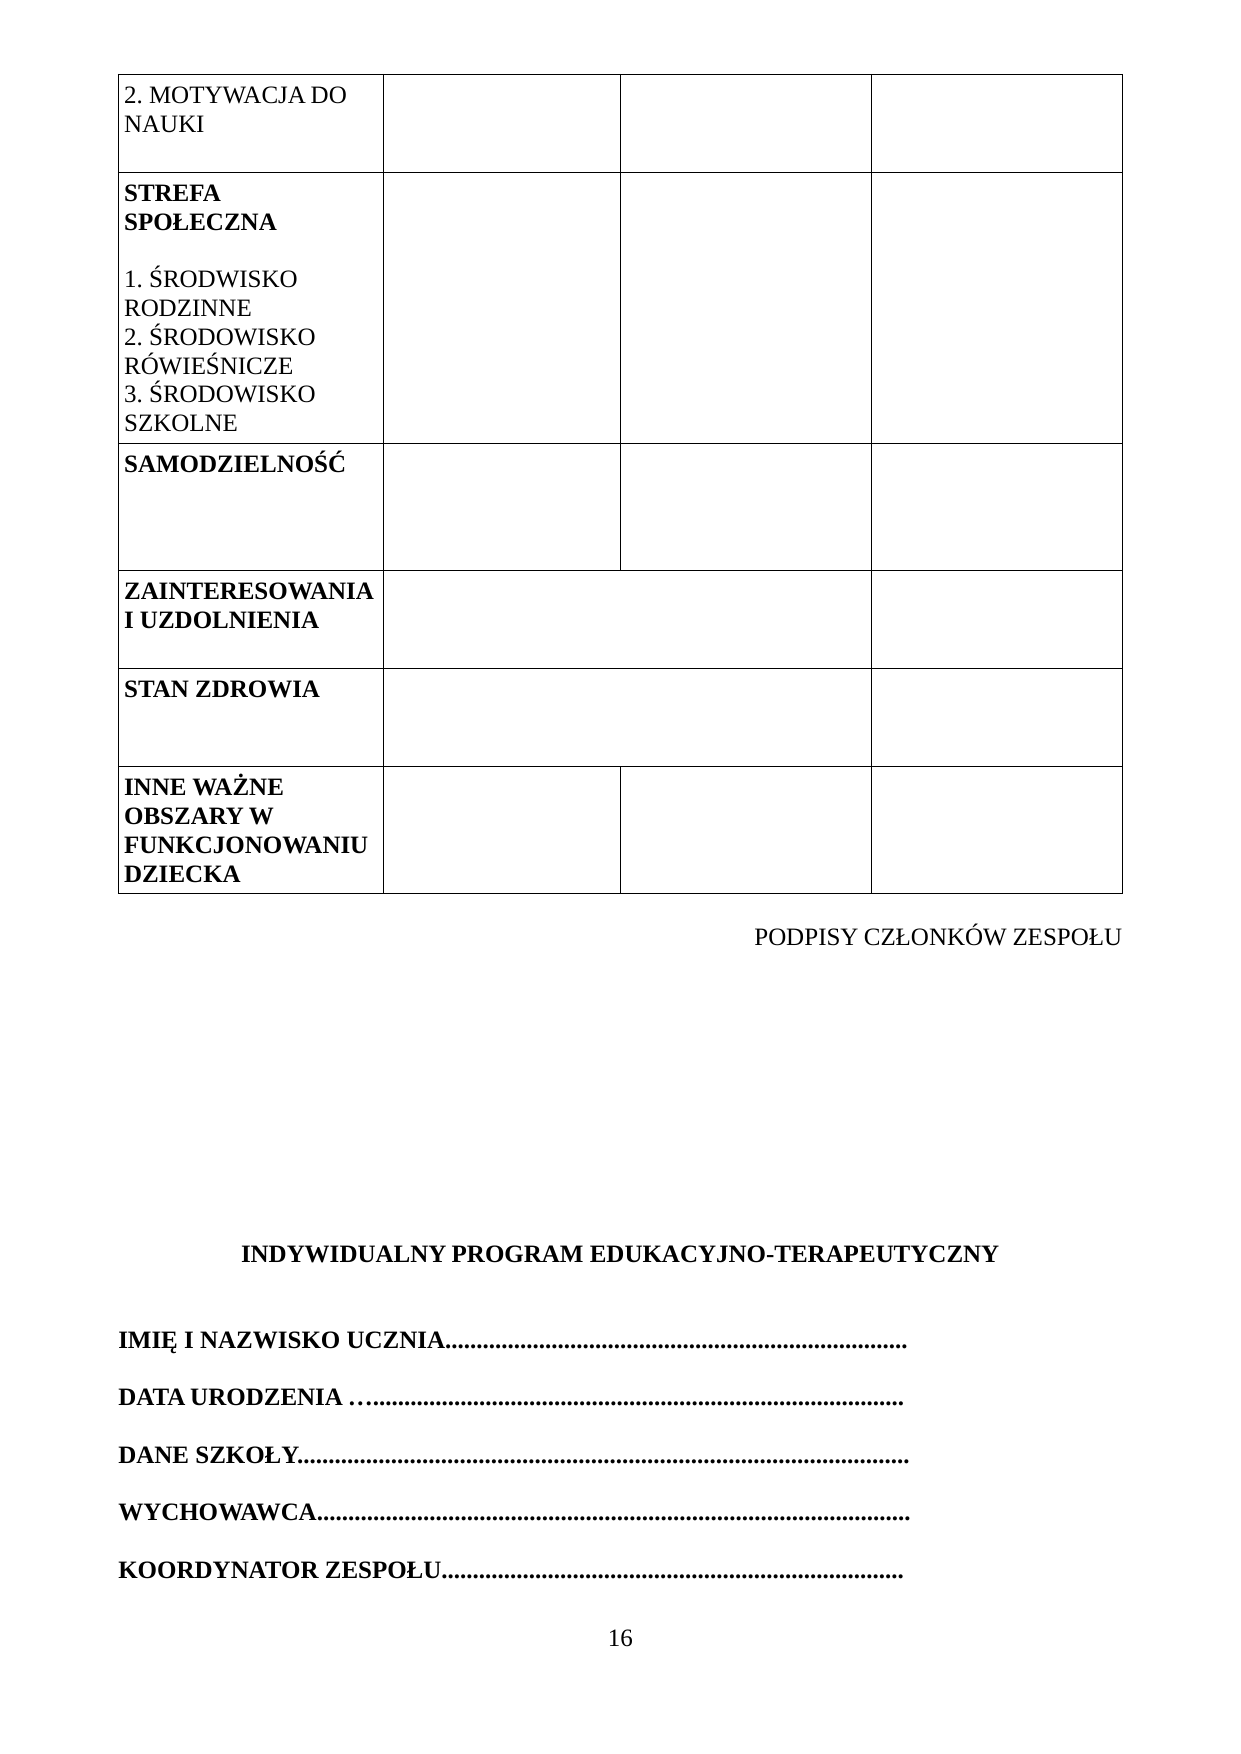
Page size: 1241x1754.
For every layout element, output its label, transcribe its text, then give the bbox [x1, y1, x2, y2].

table_cell [621, 173, 871, 443]
table_cell [872, 444, 1122, 570]
table_cell [621, 75, 871, 172]
table_cell [872, 571, 1122, 668]
table_cell [621, 444, 871, 570]
table_cell ZAINTERESOWANIA I UZDOLNIENIA [119, 571, 383, 668]
table_cell STAN ZDROWIA [119, 669, 383, 766]
table_cell [872, 767, 1122, 893]
table_cell [384, 75, 620, 172]
text DATA URODZENIA …..................................................................................... [118, 1382, 1122, 1411]
text WYCHOWAWCA............................................................................................... [118, 1497, 1122, 1526]
table_cell INNE WAŻNE OBSZARY W FUNKCJONOWANIU DZIECKA [119, 767, 383, 893]
text PODPISY CZŁONKÓW ZESPOŁU [118, 922, 1122, 951]
text IMIĘ I NAZWISKO UCZNIA.......................................................................... [118, 1325, 1122, 1354]
text DANE SZKOŁY.................................................................................................. [118, 1440, 1122, 1469]
text KOORDYNATOR ZESPOŁU.......................................................................... [118, 1555, 1122, 1584]
table_cell [384, 669, 871, 766]
table_cell [621, 767, 871, 893]
table_cell SAMODZIELNOŚĆ [119, 444, 383, 570]
table_cell [872, 669, 1122, 766]
text INDYWIDUALNY PROGRAM EDUKACYJNO-TERAPEUTYCZNY [118, 1239, 1122, 1267]
table_cell [384, 767, 620, 893]
table_cell [384, 571, 871, 668]
table_cell STREFA SPOŁECZNA 1. ŚRODWISKO RODZINNE 2. ŚRODOWISKO RÓWIEŚNICZE 3. ŚRODOWISKO SZKOLNE [119, 173, 383, 443]
table_cell [384, 173, 620, 443]
table_cell [872, 173, 1122, 443]
table_cell [384, 444, 620, 570]
table_cell [872, 75, 1122, 172]
table_cell 2. MOTYWACJA DO NAUKI [119, 75, 383, 172]
